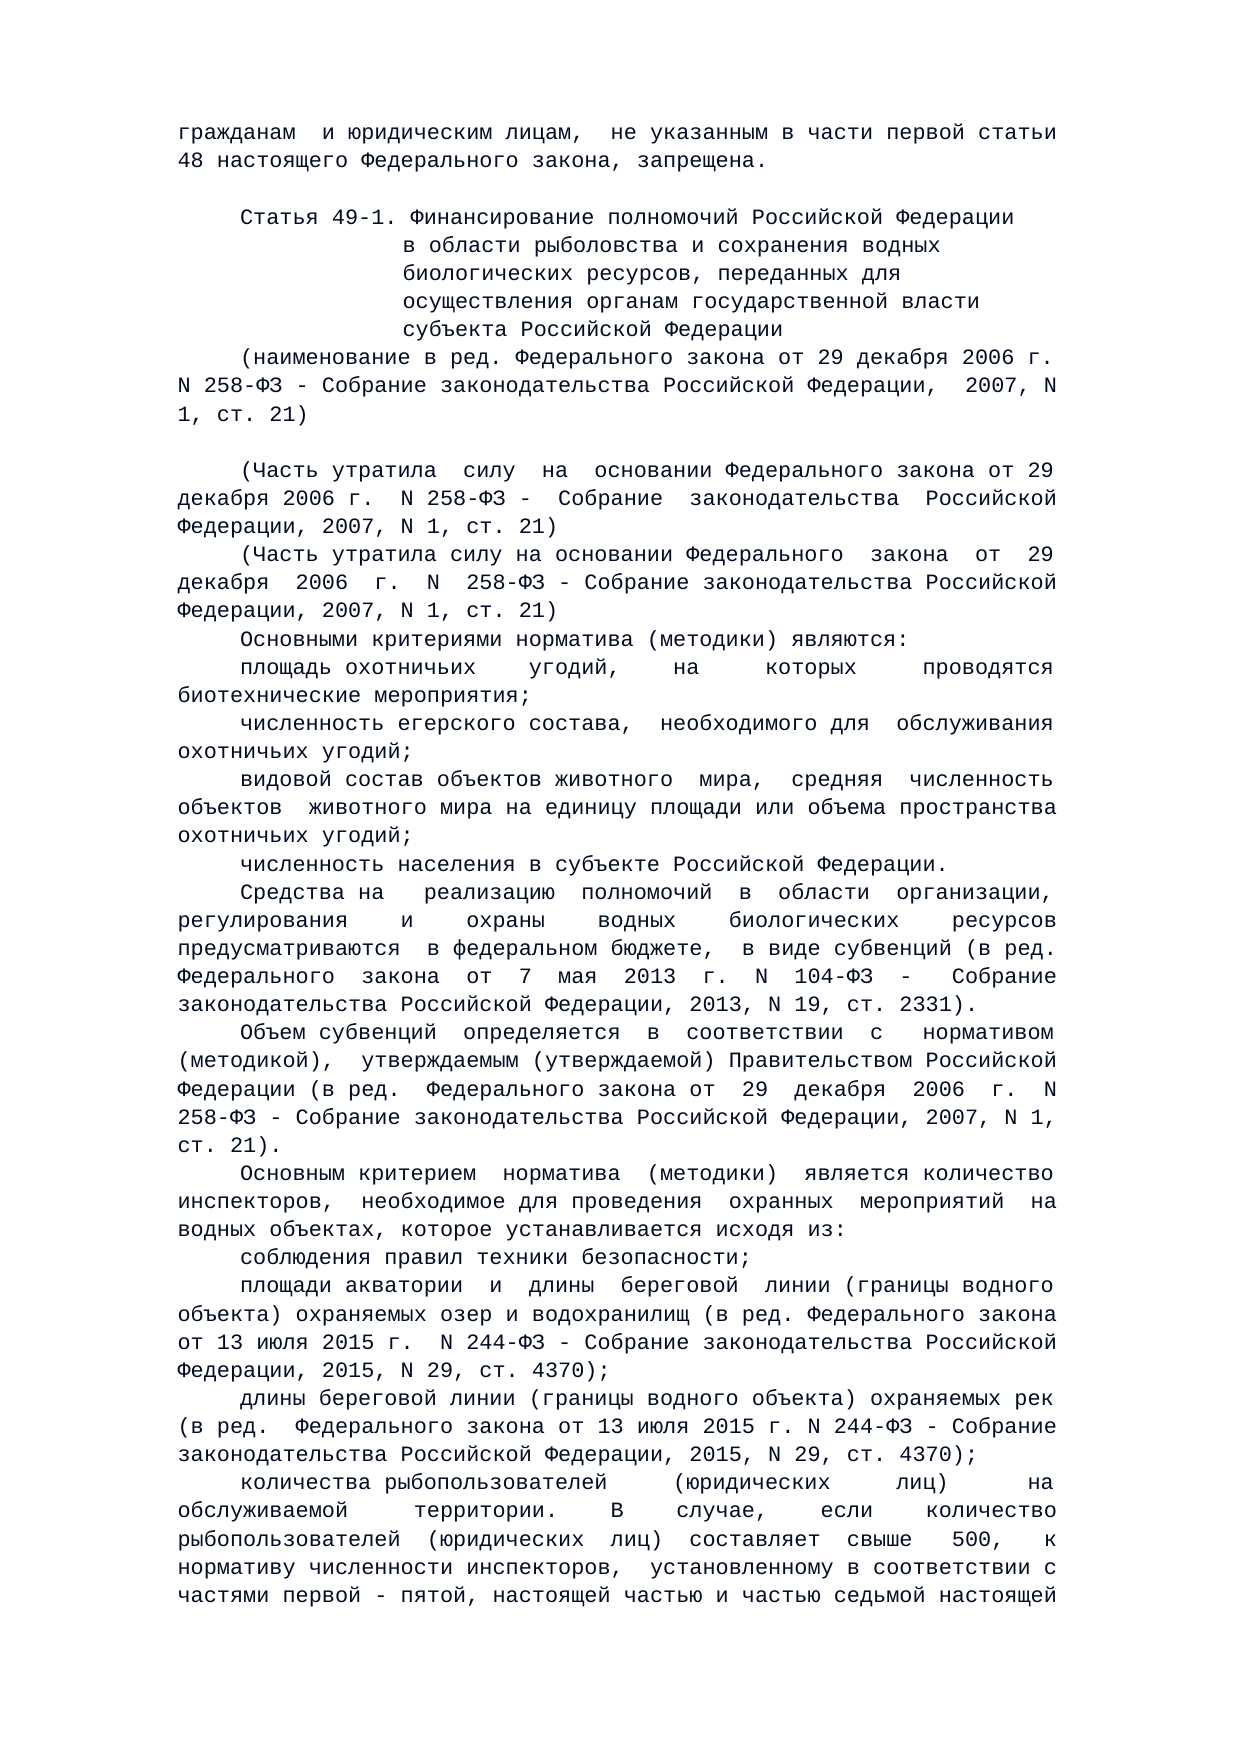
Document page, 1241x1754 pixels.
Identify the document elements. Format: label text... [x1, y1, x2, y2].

text водных объектах, которое устанавливается исходя из: [177, 1215, 1152, 1243]
text Средства на реализацию полномочий в области организации, [177, 877, 1152, 906]
text Федерации, 2015, N 29, ст. 4370); [177, 1356, 1152, 1384]
text (Часть утратила силу на основании Федерального закона от 29 [177, 540, 1152, 568]
text биотехнические мероприятия; [177, 681, 1152, 709]
text декабря 2006 г. N 258-ФЗ - Собрание законодательства Российской [177, 568, 1152, 596]
text в области рыболовства и сохранения водных [177, 231, 1152, 259]
text предусматриваются в федеральном бюджете, в виде субвенций (в ред. [177, 934, 1152, 962]
text охотничьих угодий; [177, 737, 1152, 765]
text 1, ст. 21) [177, 399, 1152, 427]
text субъекта Российской Федерации [177, 315, 1152, 343]
text законодательства Российской Федерации, 2013, N 19, ст. 2331). [177, 990, 1152, 1018]
text (методикой), утверждаемым (утверждаемой) Правительством Российской [177, 1046, 1152, 1074]
text Федерации (в ред. Федерального закона от 29 декабря 2006 г. N [177, 1074, 1152, 1102]
text Федерального закона от 7 мая 2013 г. N 104-ФЗ - Собрание [177, 962, 1152, 990]
text 48 настоящего Федерального закона, запрещена. [177, 146, 1152, 174]
text биологических ресурсов, переданных для [177, 259, 1152, 287]
text Статья 49-1. Финансирование полномочий Российской Федерации [177, 202, 1152, 231]
text численность егерского состава, необходимого для обслуживания [177, 709, 1152, 737]
text 258-ФЗ - Собрание законодательства Российской Федерации, 2007, N 1, [177, 1102, 1152, 1131]
text Федерации, 2007, N 1, ст. 21) [177, 512, 1152, 540]
text (в ред. Федерального закона от 13 июля 2015 г. N 244-ФЗ - Собрание [177, 1412, 1152, 1440]
text соблюдения правил техники безопасности; [177, 1243, 1152, 1271]
text рыбопользователей (юридических лиц) составляет свыше 500, к [177, 1524, 1152, 1552]
text Федерации, 2007, N 1, ст. 21) [177, 596, 1152, 624]
text гражданам и юридическим лицам, не указанным в части первой статьи [177, 118, 1152, 146]
text регулирования и охраны водных биологических ресурсов [177, 906, 1152, 934]
text Основным критерием норматива (методики) является количество [177, 1159, 1152, 1187]
text объекта) охраняемых озер и водохранилищ (в ред. Федерального закона [177, 1299, 1152, 1327]
text инспекторов, необходимое для проведения охранных мероприятий на [177, 1187, 1152, 1215]
text частями первой - пятой, настоящей частью и частью седьмой настоящей [177, 1581, 1152, 1609]
text длины береговой линии (границы водного объекта) охраняемых рек [177, 1384, 1152, 1412]
text нормативу численности инспекторов, установленному в соответствии с [177, 1552, 1152, 1581]
text ст. 21). [177, 1131, 1152, 1159]
text количества рыбопользователей (юридических лиц) на [177, 1468, 1152, 1496]
text (Часть утратила силу на основании Федерального закона от 29 [177, 456, 1152, 484]
text видовой состав объектов животного мира, средняя численность [177, 765, 1152, 793]
text (наименование в ред. Федерального закона от 29 декабря 2006 г. [177, 343, 1152, 371]
text Основными критериями норматива (методики) являются: [177, 624, 1152, 652]
text осуществления органам государственной власти [177, 287, 1152, 315]
text площадь охотничьих угодий, на которых проводятся [177, 652, 1152, 681]
text от 13 июля 2015 г. N 244-ФЗ - Собрание законодательства Российской [177, 1327, 1152, 1356]
text объектов животного мира на единицу площади или объема пространства [177, 793, 1152, 821]
text законодательства Российской Федерации, 2015, N 29, ст. 4370); [177, 1440, 1152, 1468]
text Объем субвенций определяется в соответствии с нормативом [177, 1018, 1152, 1046]
text декабря 2006 г. N 258-ФЗ - Собрание законодательства Российской [177, 484, 1152, 512]
text обслуживаемой территории. В случае, если количество [177, 1496, 1152, 1524]
text численность населения в субъекте Российской Федерации. [177, 849, 1152, 877]
text N 258-ФЗ - Собрание законодательства Российской Федерации, 2007, N [177, 371, 1152, 399]
text площади акватории и длины береговой линии (границы водного [177, 1271, 1152, 1299]
text охотничьих угодий; [177, 821, 1152, 849]
